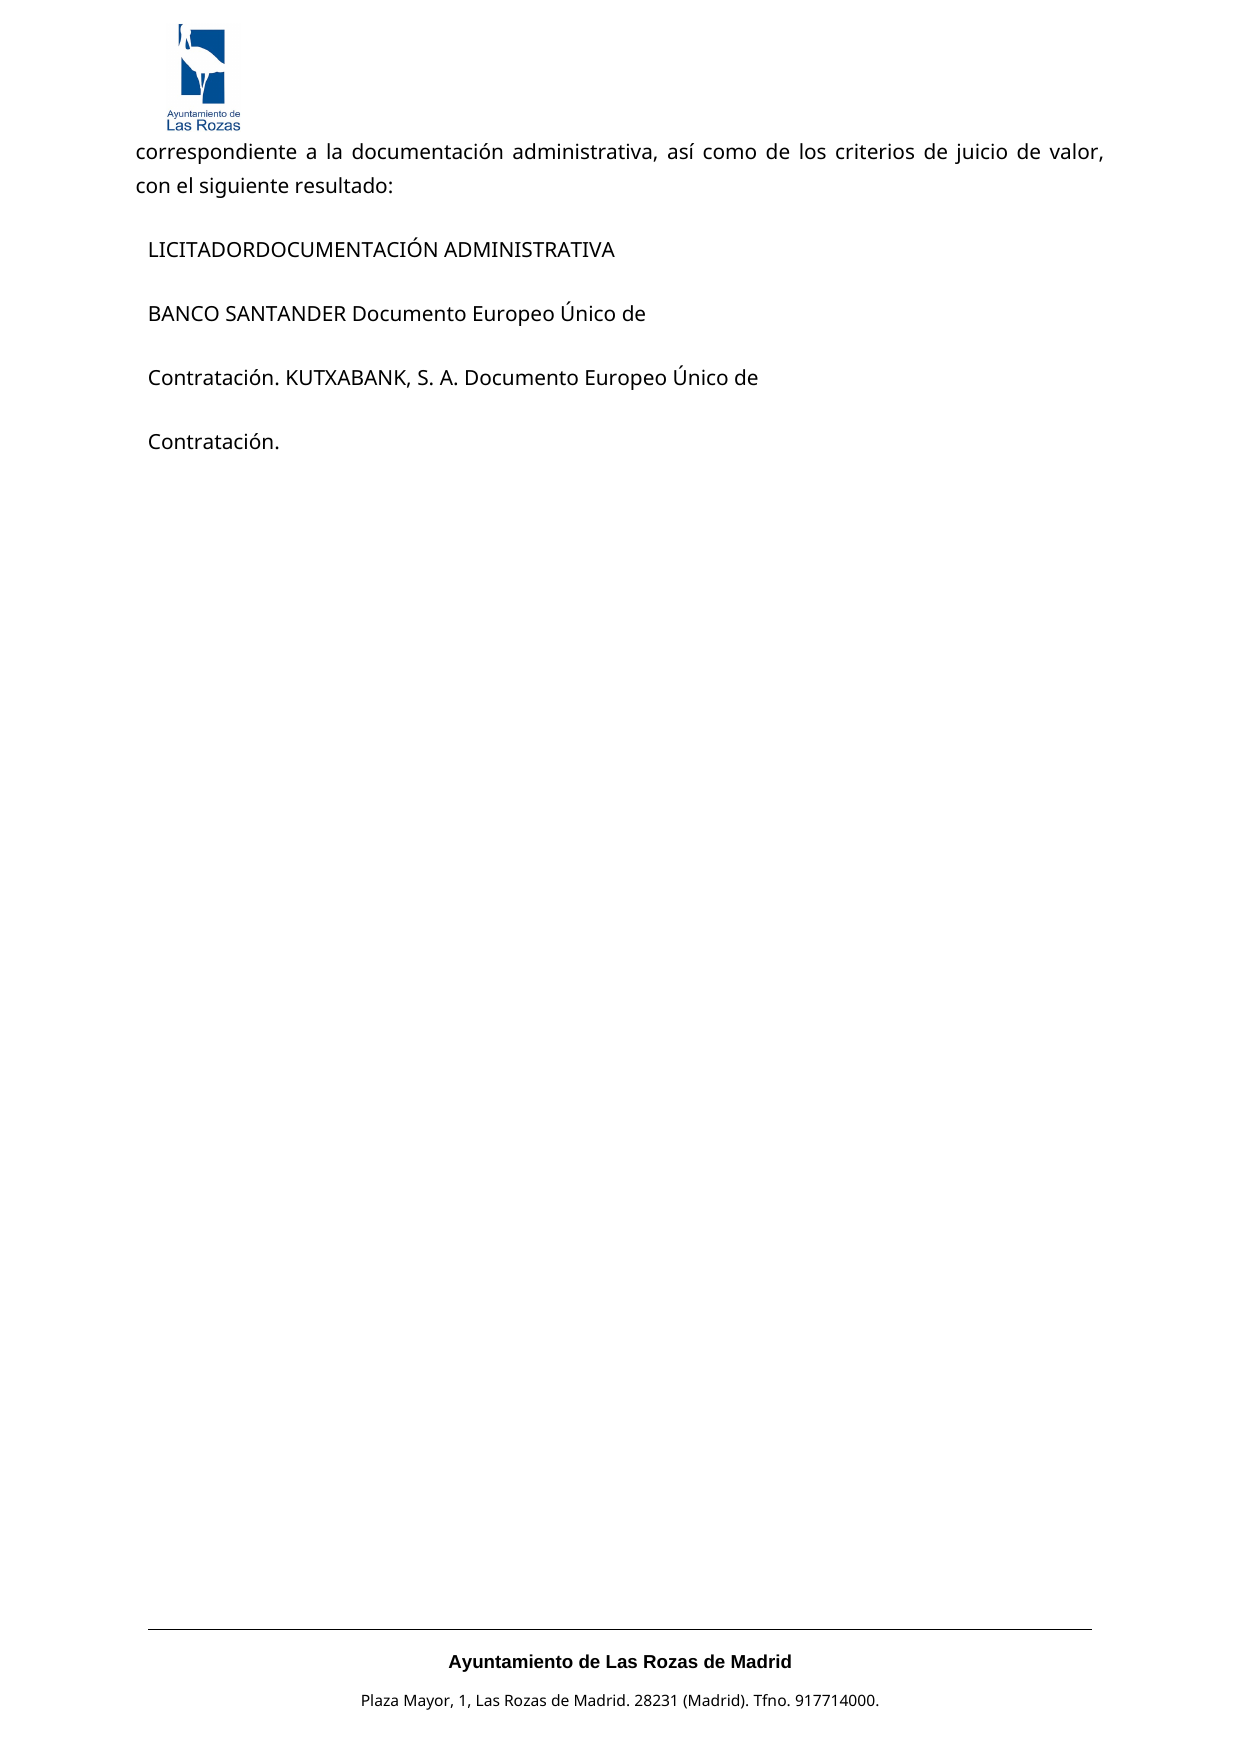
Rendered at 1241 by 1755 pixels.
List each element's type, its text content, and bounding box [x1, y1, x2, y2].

list correspondiente a la documentación administrativa, así como de los criterios de juicio de valor, con el siguiente resultado: [135, 137, 1105, 200]
text BANCO SANTANDER Documento Europeo Único de Contratación. KUTXABANK, S. A. Documento Europeo Único de Contratación. [148, 299, 773, 456]
text LICITADORDOCUMENTACIÓN ADMINISTRATIVA [148, 235, 1105, 263]
